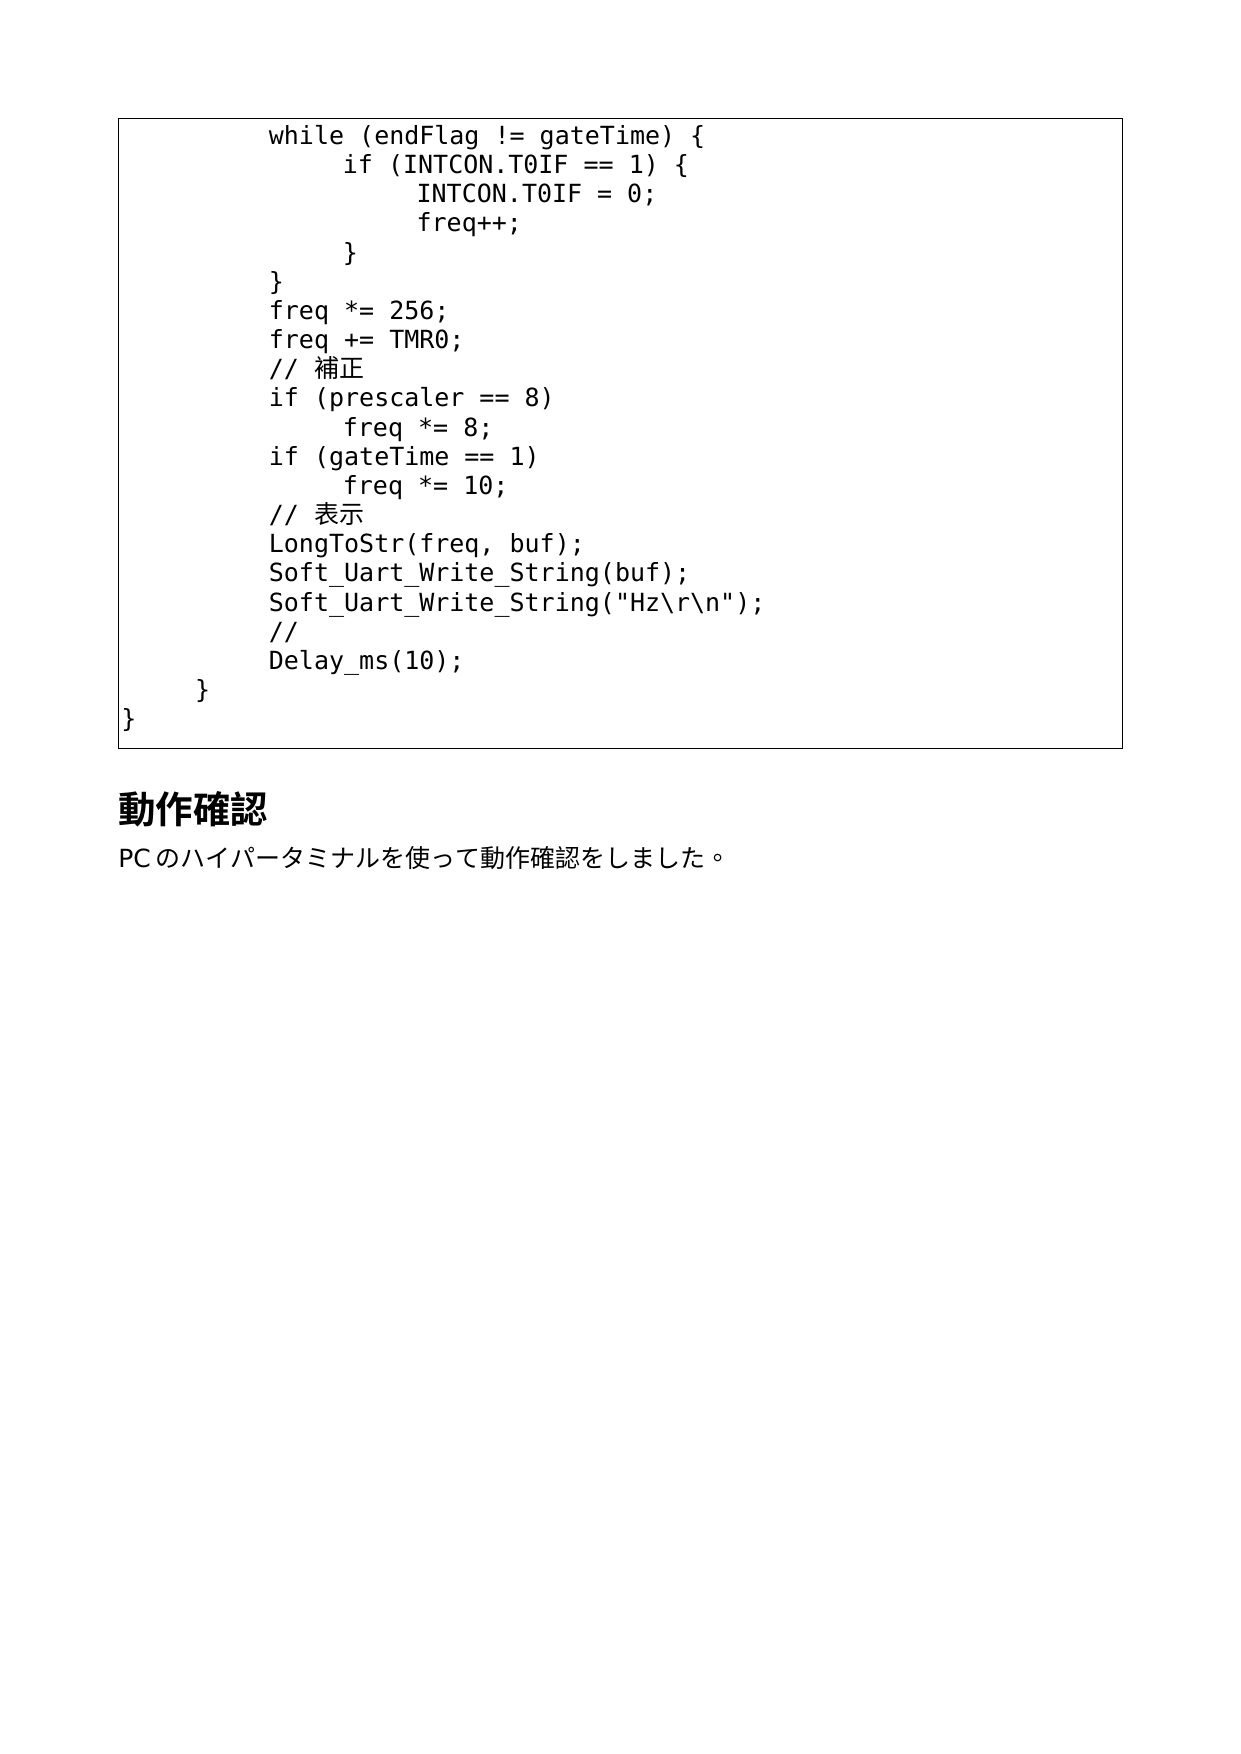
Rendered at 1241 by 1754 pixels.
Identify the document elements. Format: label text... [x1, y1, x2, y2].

text PCのハイパータミナルを使って動作確認をしました。 [118, 844, 1122, 873]
table_header while (endFlag != gateTime) { if (INTCON.T0IF == 1) { INTCON.T0IF = 0; freq++; } } freq *= 256; freq += TMR0; // 補正 if (prescaler == 8) freq *= 8; if (gateTime == 1) freq *= 10; // 表示 LongToStr(freq, buf); Soft_Uart_Write_String(buf); Soft_Uart_Write_String("Hz\r\n"); // Delay_ms(10); } } [119, 119, 1122, 748]
subtitle 動作確認 [118, 788, 1122, 832]
